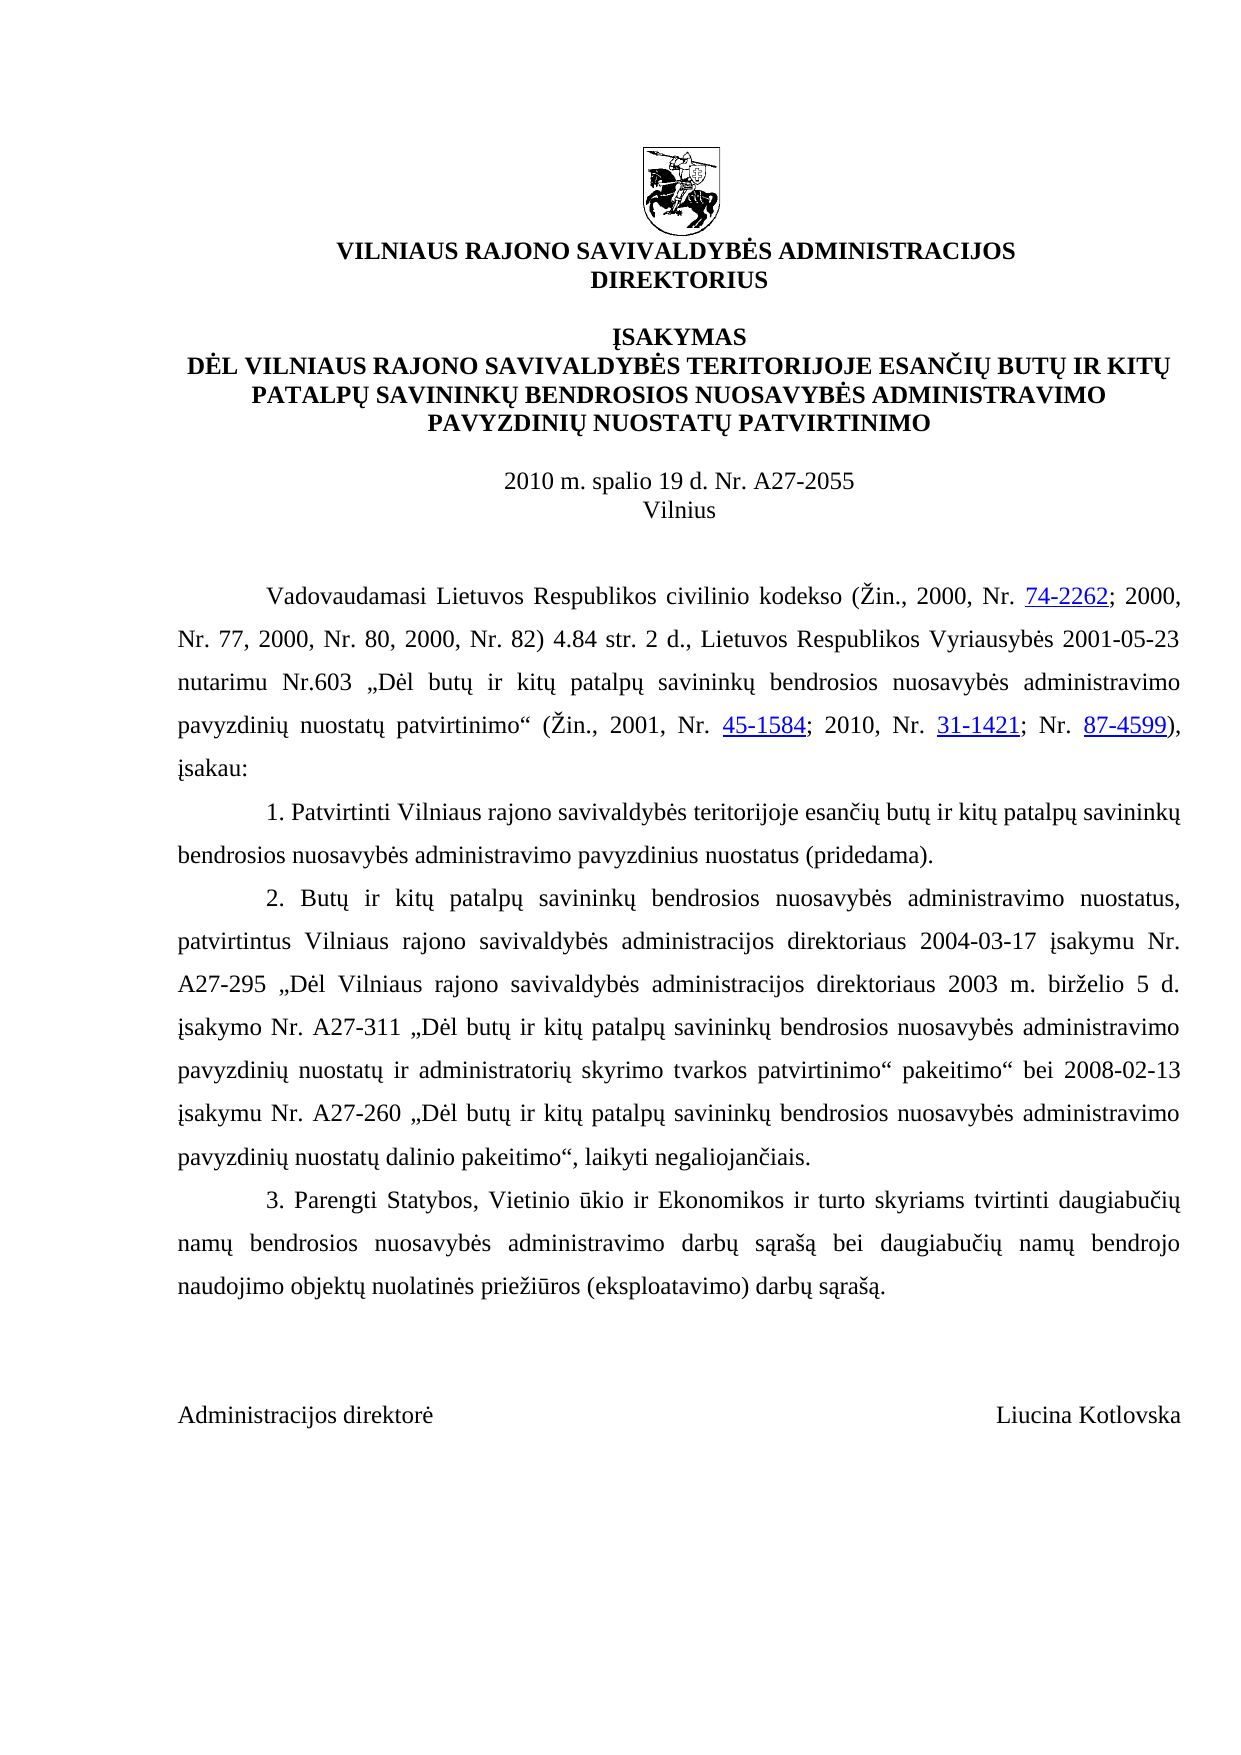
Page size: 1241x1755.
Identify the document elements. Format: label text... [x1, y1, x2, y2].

text DĖL VILNIAUS RAJONO SAVIVALDYBĖS TERITORIJOJE ESANČIŲ BUTŲ IR KITŲ PATALPŲ SAVININKŲ BENDROSIOS NUOSAVYBĖS ADMINISTRAVIMO PAVYZDINIŲ NUOSTATŲ PATVIRTINIMO [177, 351, 1181, 437]
text DIREKTORIUS [177, 265, 1181, 293]
text 2. Butų ir kitų patalpų savininkų bendrosios nuosavybės administravimo nuostatus, patvirtintus Vilniaus rajono savivaldybės administracijos direktoriaus 2004-03-17 įsakymu Nr. A27-295 „Dėl Vilniaus rajono savivaldybės administracijos direktoriaus 2003 m. birželio 5 d. įsakymo Nr. A27-311 „Dėl butų ir kitų patalpų savininkų bendrosios nuosavybės administravimo pavyzdinių nuostatų ir administratorių skyrimo tvarkos patvirtinimo“ pakeitimo“ bei 2008-02-13 įsakymu Nr. A27-260 „Dėl butų ir kitų patalpų savininkų bendrosios nuosavybės administravimo pavyzdinių nuostatų dalinio pakeitimo“, laikyti negaliojančiais. [177, 883, 1181, 1170]
text 2010 m. spalio 19 d. Nr. A27-2055 [177, 466, 1181, 495]
text VILNIAUS RAJONO SAVIVALDYBĖS ADMINISTRACIJOS [177, 236, 1181, 265]
text 1. Patvirtinti Vilniaus rajono savivaldybės teritorijoje esančių butų ir kitų patalpų savininkų bendrosios nuosavybės administravimo pavyzdinius nuostatus (pridedama). [177, 797, 1181, 868]
text Administracijos direktorė Liucina Kotlovska [177, 1400, 1181, 1429]
text Vadovaudamasi Lietuvos Respublikos civilinio kodekso (Žin., 2000, Nr. 74-2262; 2000, Nr. 77, 2000, Nr. 80, 2000, Nr. 82) 4.84 str. 2 d., Lietuvos Respublikos Vyriausybės 2001-05-23 nutarimu Nr.603 „Dėl butų ir kitų patalpų savininkų bendrosios nuosavybės administravimo pavyzdinių nuostatų patvirtinimo“ (Žin., 2001, Nr. 45-1584; 2010, Nr. 31-1421; Nr. 87-4599), įsakau: [177, 581, 1181, 782]
text 3. Parengti Statybos, Vietinio ūkio ir Ekonomikos ir turto skyriams tvirtinti daugiabučių namų bendrosios nuosavybės administravimo darbų sąrašą bei daugiabučių namų bendrojo naudojimo objektų nuolatinės priežiūros (eksploatavimo) darbų sąrašą. [177, 1185, 1181, 1300]
text ĮSAKYMAS [177, 322, 1181, 351]
text Vilnius [177, 495, 1181, 523]
